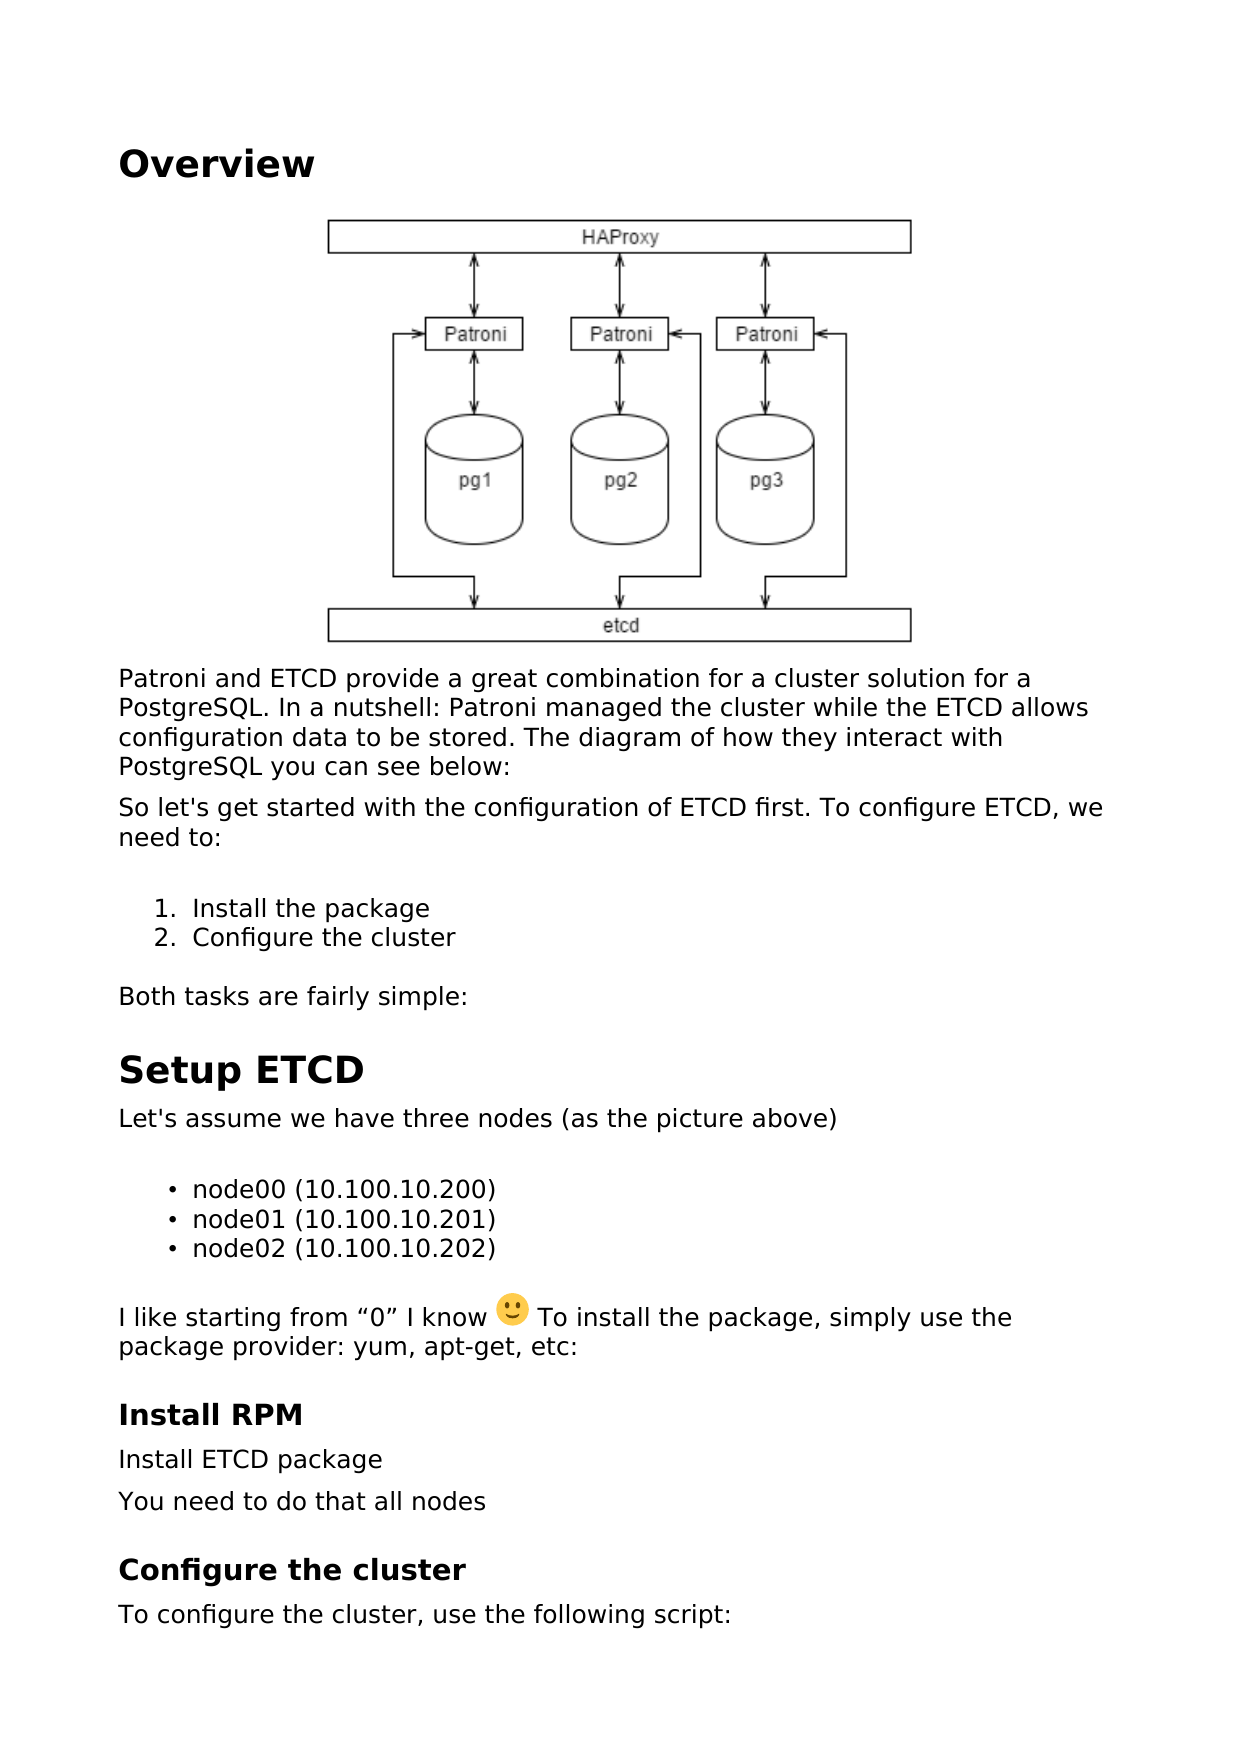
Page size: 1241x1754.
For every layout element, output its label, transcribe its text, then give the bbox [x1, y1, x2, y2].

subtitle Configure the cluster [118, 1553, 1122, 1587]
subtitle Setup ETCD [118, 1048, 1122, 1092]
text To configure the cluster, use the following script: [118, 1600, 1122, 1629]
text You need to do that all nodes [118, 1487, 1122, 1516]
text So let's get started with the configuration of ETCD first. To configure ETCD, we need to: [118, 793, 1122, 852]
text Let's assume we have three nodes (as the picture above) [118, 1104, 1122, 1134]
subtitle Install RPM [118, 1399, 1122, 1433]
text Install ETCD package [118, 1445, 1122, 1474]
picture [307, 199, 933, 665]
list node01 (10.100.10.201) [177, 1205, 1122, 1234]
list Install the package [177, 894, 1122, 923]
text I like starting from “0” I know To install the package, simply use the package provider: yum, apt-get, etc: [118, 1293, 1122, 1361]
list Configure the cluster [177, 923, 1122, 952]
text Patroni and ETCD provide a great combination for a cluster solution for a PostgreSQL. In a nutshell: Patroni managed the cluster while the ETCD allows configuration data to be stored. The diagram of how they interact with PostgreSQL you can see below: [118, 199, 1122, 781]
list node00 (10.100.10.200) [177, 1176, 1122, 1205]
subtitle Overview [118, 143, 1122, 187]
list node02 (10.100.10.202) [177, 1234, 1122, 1263]
text Both tasks are fairly simple: [118, 982, 1122, 1011]
